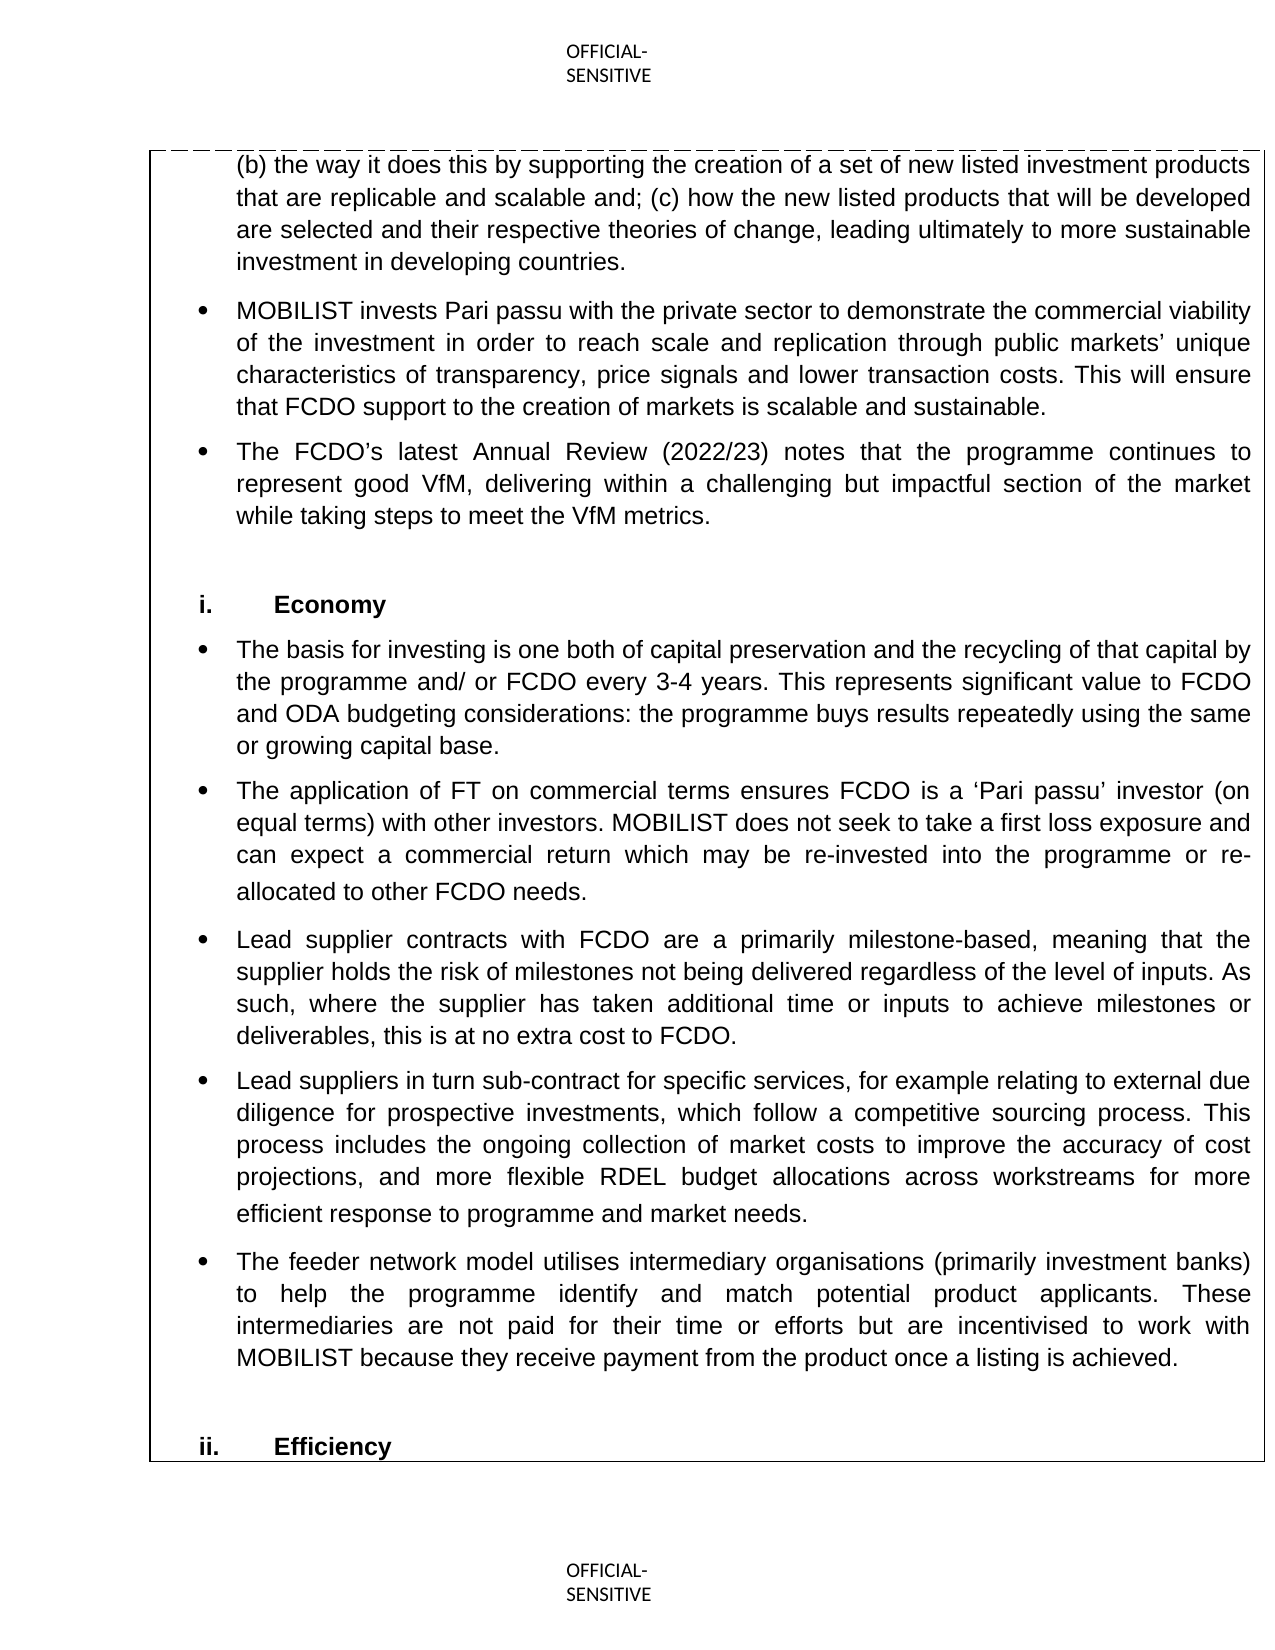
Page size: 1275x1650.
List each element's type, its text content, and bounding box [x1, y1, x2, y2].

table_cell GOVERNANCE MOBILIST investments sit on HMG’s balance sheet and are managed by a FCDO programme team with an SRO and PRO. The Financial Transactions Steering Board (FTSB) Chaired by the DG Humanitarian and Development is a sub-committee of the Investment and Delivery Committee, responsible for strategy, policy and strategic financial management of FCDO’s portfolio of investment and guarantee financial instruments. FTSB reviews and oversees the Financial Transactions (FT) or Non-Fiscal CDEL element of the portfolio. FTSB is responsible for oversight of all FT programmes in FCDO, receives regular updates on the programme and can instruct a particular course of action if required. Figure 2: Investment decision making governance structure: Decision-Making Committee (DMC) is the approving body for MOBILIST investments. Its purpose is to oversee, review and approve recommendations put before it by the MOBILIST programme. DMC is responsible for ensuring that there is specific FCDO appetite for each investment against identified criteria and risks. Membership comprises FCDO Director of International Finance (IFD); FCDO Deputy Director and Head of Private Sector and Capital Markets Department; FCDO Deputy Director of Finance, Commercial and Delivery; FCDO DD Finance Business Partnering, and HMT Deputy Director of Global Financial Markets. Steering Committee (SteerCo) is a sub-ordinate governance body to the DMC which provides market intelligence, technical advice and challenge for the delivery of the MOBILIST programme across product and policy and research work streams. This informs the wider strategy and context for DMC to reflect upon in its review of individual investments. SteerCo comprises bilateral partners Norway, Switzerland, and the US, senior independent financial sector figures (BII, the Impact Investing Institute) and SCS. Due to changes in members’ availability SteerCo will be strengthened to provide advice and guidance to FCDO’s MOBILIST team with respect to specific interventions in 2025 (and through to 2029). The SRO oversees the ‘S3’ process set out below and operates the governance of the programme including reporting, makes recommendations to the Decision-Making Committee, and oversees and draws upon advice from within the FCDO MOBILIST team. Source- Select- Support – the ‘S3’ MOBILIST process: MOBILIST operates a robust three-stage Source-Select-Support’ (“the S3 process”), supported by a range of expert technical suppliers, including BII, building a pipeline of potential investment transactions and technical assistance opportunities that results in recommendations to Decision Makers. The S3 process is delivered by suppliers 18East Capital, Palladium Impact Capital, Chemonics, Dentons, other specialist advisors, and designated BII infrastructure specialists. As pipeline transactions reach readiness to go to market, the S3 process informs a recommendation from the SRO to support. MOBILIST Sources investments by leveraging capital market infrastructure of its 9 partner stock exchanges around the world, to identify transactions that can mobilise private capital towards development. Applications must be backed by sponsors (e.g. brokers and associated intermediaries) as licensed third-party endorsement of transaction readiness. Eligibility assessment involves preliminary due diligence on transaction readiness and preparation for HMG gating process Advancement through to more detail due diligence is then approval by DMC, which leads to the Select stage. The Select function of the S3 process is designed to evaluate and identify proposal against five clear criteria: (i) additionality, (ii) feasibility, (iii) scalability, (iv) replicability and (v) viability, using a competitive market-based process. Due diligence is undertaken comprising: assessment internal to the programme, including from specialist advisers and contracted specialists with specific market or sector expertise relating to the target investee external diligence commissioned by MOBILIST from some of the leading private risk assessment firms, tendered by competitive process commercial legal assessment from one of the UK’s leading law firms, Dentons, supplemented as necessary by jurisdiction and product-specific external legal advisory Due diligence assesses operational, financial, reputational, environmental and governance risks, is supported by dedicated advisory support from BII. Additionally, MOBILIST applies International Finance Corporation's (IFC) Performance Standards as a key non-commercial investment screen, which is among the most well-adopted emerging and frontier market investment standards. MOBILIST’s investment requirements also include FCDO policies related to fossil fuels and gender inclusion, the Task Force on Climate-Related Financial Disclosures (TCFD)’s analysis of climate-related risks, and BII scoring of development impact. Transactions successfully passing due diligence which are ready to go to market then progress to the Support stage. The Support function of the S3 process is designed to provide products graduating from the Select function with support in the form capital investment. This involves: Determining amount of support: An underwriting approach is used to deliver the most efficient use of the funding made available by FCDO. This means that the amount of capital invested will be reduced should the product launch above a specified threshold size. Validation of valuation: All investments are appraised for commercial viability prior to any investment by MOBILIST and are expected to maintain their value plus earn return over the period during which they are held. Contracting: Following approval from decision makers, the team moves to execute/ close through MOBILIST’s nominated brokers (Shore Capital, UBS, etc.), including for private vehicles/ Limited Partnership Agreements. All legal documentation is reviewed and approved by FCDO’s Finance Director, supported by assurance from MOBILIST’s commercial legal representatives, Dentons. Legal agreements are confined to only those investments that are structured as private vehicles, typically as partnership agreements (for listed products FCDO retains a share certificate but has not legal agreement with the target entity as such). MOBILIST post-investment monitoring is then calibrated to the type of transaction. Publicly traded investments are monitored through public information platforms and interaction with analysts at the investment banks covering the market. Privately held instruments each have a dedicated monitoring lead. Equity investments are made on the premise of an exit within 3 – 5 years, and the programme expects multiple exits during the remaining programme lifespan. Transactions within the current portfolio include: two transactions which will automatically exit and return funds within the programme lifespan; two publicly tradable listed investments exits from which exit will be recommended to DMC in line with MOBILIST’s internal “Exit strategy for public markets instruments”; two privately held transactions which may return dividends but for full exit will either need to be sold on, exited through IPO, or undergo other bespoke means of redemption. RISK This section sets out the approach to financial risk being developed within the programme. The risk profile of investments under this BCA are materially unchanged from the previous Business Case for investment capital, with no change in investment selection process proposed at the current point in time. Net risks after mitigations across HMG’s seven standard risk categories is set out at Annex 4. The MOBILIST Policy Platform’s risk register is included separately at Annex 5. MOBILIST seeks to preserve its invested capital based on a commercial approach taken to investments. This is expected as the number of transactions increases and some benefits from diversification start to occur, translating over time to smoothed-out and more predictable financial results as systemic risk is reduced through diversification. Some specific risks will remain . MOBLIST seeks to manage risk by selecting transactions in line with the Governance process outlined above, particularly: Investing in line with private sector appetite on a ‘Pari passu’ basis, not on a concessional basis, although it is understood that different product structures may see commercial returns achieved over differing time horizons Involving BII in each investment decision Due diligence guided by carefully selected technical advisers The programme always seeks to invest the minimum level of equity capital while delivering the greatest impact and enabling a successful listing, using what is termed an “underwriting approach.” This limits the size of investments made by the programme to the amount necessary in order to achieve the desired impact. MOBILIST’s approach to investment risk is to be ‘risk aware’ rather than ‘risk averse’, subject to these criteria. A key point of risk-return calibration is alignment with commercial private sector capital seeking a market level of risk-return. This approach means that the programme does take investment risk and will make both losses and gains across its investments, resulting in an eventual non-neutral net result. The public display of prices of exchange tradable instruments can also exhibit face-value volatility but MOBILIST investments only realise an actual gain or loss at the point at which an exit is made. Wider market conditions outside of investee performance affect the face value indicated by public prices. MOBILIST monitors the prices and trading volumes of its listed investments regularly, with the objective of identifying exit opportunities in line with its strategy. A portion of the portfolio is also exposed to FX risk, exposing investments to FX gains and losses even when the nominal investment value has been maintained. On the basis of the increased size of portfolio resulting from the investments made under this BCA, a standardised set of risk and portfolio procedures will be needed: as the existing round of 6 investments moves to a wider set of up to 12 investments, there will need to be a move from idiosyncratic monitoring procedures to a set of standard practices. Risk appetite in relation to the investment selection criteria will be reviewed at the conclusion of this phase of programme, at which point the portfolio will have reached a critical mass and thus will provide an opportunity to reflect on the structure of the programme for managing investment risk. This includes the translation of currency risks into financial results, the management of reflows and reinvestment, and the ability to benefit from diversification of gains and losses made across the portfolio. FINANCE Affordability/ Budget Flexibility: the BCA seeks ‘up to £100m’ and including a break clause at end of 25/26. Assuming a flat/rollover Financial Transaction budget into Phase 2 of the SR, £25m per annum represents 4% of the total ringfence FT budget and would be managed within IFD/ PSCMD’s future resource allocation. There is flexibility within the MOBILIST pipeline and investment decision making process to scale up or down depending on budget availability. This is deemed a reasonable budget assumption with investments of £87m to date over 3 years. Investments are expected to be at least 62% ICF eligible. Valuation and ODA scoring: MOBILIST's aim is to invest primarily in publicly traded investments. The valuation is therefore derived from the actively traded share price and is publicly available. Only investments that are not listed would require initial measurement at cost and require independent external valuations to be carried out at least annually for FCDO year-end (31st March) reporting requirements. Valuation movements throughout the lifecycle of the investment will score to R-AME budget. Subsequent accounting follows the Fair Value through Other Comprehensive Income (FVOCI) method, in line with most of FCDO’s existing investment assets. This means that increases in value pass into FCDO’s reserves while impairments impact Annually Managed Expenditure (R-AME). Dividends received, or costs incurred by FCDO in respect of each investment are reported under Resource Departmental Expenditure Limit (RDEL). The MOBILIST team is developing indicative options for the future delivery model of MOBILIST in late 2024 for discussion at the Financial Transactions Steering Board (FTSB). This will include commercial, legal and FCDO Finance advice on options for MOBILIST as a standalone entity, such as a Special Purpose Vehicle (SPV) or other arrangement. This would enable MOBILIST investments to be held a step away from direct HMG balance sheet holdings, enabling the benefit of diversification and financial efficiencies not currently possible as a series of separate holdings. It would also allow for an evolution of the governance structure beyond the current role played by FCDO acting on specialist technical advice. This shift would be subject to discussions with BII and PIDG, and with donor funding partners to MOBILIST, Norad, SECO and USAID. If required, a new Business Case would be submitted to Ministers in 2025/26. Reflows and Exits: ODA reflows from equity sales: Capital reflows as exits from equity investments (i.e. where the proceeds are returned directly to FCDO) are returned as negative ODA Non-Fiscal CDEL, where the initial investments was 100% ODA eligible. These are challenging to forecast from a budget perspective due to the market-linked uncertainty of the timing and quantum. Where there is not a mechanism to recycle the investment within the investment structure, they are returned to FCDO and managed through in-year financial monitoring within the parameters of the FT ringfence. Under current SR 21 arrangements, these will be returned to FCDO as negative FT ODA, and it is for the Financial Transactions Steering Board to determine whether to reallocate these to the MOBILIST programme within the parameters of any SR period. Capital reflows as exits from equity investments (i.e. where the proceeds are returned directly to FCDO) are returned as negative ODA Non-Fiscal CDEL, where the initial investments was 100% ODA eligible. These are challenging to forecast from a budget perspective due to the market-linked uncertainty of the timing and quantum. Where there is not a mechanism to recycle the investment within the investment structure, they are returned to FCDO and managed through in-year financial monitoring within the parameters of the FT ringfence. Under current SR 21 arrangements, these will be returned to FCDO as negative FT ODA35, Under the current Framework, the Financial Transactions Steering Board determine whether to reallocate these to the MOBILIST programme within the parameters of any SR period. Gains and Losses on Exit: On exit of an investment, a gain or loss will arise which will have a DEL impact. Losses/ write off in value of the investment scores to non-ODA RDEL where the initial investment scored 100% to ODA. Discretionary Non-ODA budget is limited in FCDO and any likely impacts would need to be monitored and managed into the next SR. . This is a budget risk for this type of programme under its current structure where investments are made directly by FCDO and not through a separate investment entity. MOBILIST 2.0 will seek to address and mitigate this risk. Today, this risk is managed throughout the lifecycle of the programme, but as public market listed investments with daily pricing and liquidity, price movements (volatility) is a function of public market investments. Decision-making around exits: Typically, MOBILIST decisionmakers will provide direction to the programme in relation to future exit approaches and have previously instructed MOBILIST to only provide a ‘liquidity role’ i.e. sell down FCDO’s holdings to provide liquidity to the market when this is achieved at a price higher than the initial strike price (TCRB). At all times, MOBILIST seeks to manage exit-timings at a point where the exit price is at par or better. MOBILIST’s exit policy is contained in Annex 1. Redeployment of returned funds: Given the strong investment pipeline of around £284m (FCDO’s forecast contribution towards investible products) as of July 2024, the programme will aim to redeploy any negative ODA reflows within the respective ODA reporting (calendar) year. This comparatively rapid recycling of investment capital is a core principle and objective of the MOBILIST programme. Timing of redeployment: At present there is no ability to carry forward into future year budgets any reflows that cannot be redeployed in the same FY. Market-driven uncertainties around timing of transaction mean that this constraint limits financial efficiency, simplicity, and ability of the programme to be financially net-neutral within a near-term time frame. Potential resolutions to enable this will require consideration during the course of the programme, subject to approval of in-scoping MOBILIST 2.0 recommendations, Spending Review considerations, and consistent with FCDO’s financial accounting principles. Financial Breakeven: Increasing MOBILIST’s equity portfolio by up to £100m opens up new avenues for the future direction of MOBILIST and could accelerate the programme’s journey towards becoming financially net-neutral in a steady state, as well as delivering increased impact, as outlined under ‘Efficiency’ in the ‘Value for Money’ section below. A critical mass of performing investments could, at this level, provide sufficient income to cover operational costs, if such costs are appropriately managed. Dividends from investments provide a degree of regular income that could cover operating costs, while exits at or above the amount originally invested could provide additional income on an event-driven basis. Value for Money (VfM): The VfM case for MOBILIST has not materially changed since the original Business Case. As set out in Value for Money statement in the Business Case: the value for money for the programme broadly hinges on three key aspects of its design and theory of change – namely (a) the focus on mobilising investment capital specifically through public markets; (b) the way it does this by supporting the creation of a set of new listed investment products that are replicable and scalable and; (c) how the new listed products that will be developed are selected and their respective theories of change, leading ultimately to more sustainable investment in developing countries. MOBILIST invests Pari passu with the private sector to demonstrate the commercial viability of the investment in order to reach scale and replication through public markets’ unique characteristics of transparency, price signals and lower transaction costs. This will ensure that FCDO support to the creation of markets is scalable and sustainable. The FCDO’s latest Annual Review (2022/23) notes that the programme continues to represent good VfM, delivering within a challenging but impactful section of the market while taking steps to meet the VfM metrics. Economy The basis for investing is one both of capital preservation and the recycling of that capital by the programme and/ or FCDO every 3-4 years. This represents significant value to FCDO and ODA budgeting considerations: the programme buys results repeatedly using the same or growing capital base. The application of FT on commercial terms ensures FCDO is a ‘Pari passu’ investor (on equal terms) with other investors. MOBILIST does not seek to take a first loss exposure and can expect a commercial return which may be re-invested into the programme or re-allocated to other FCDO needs. Lead supplier contracts with FCDO are a primarily milestone-based, meaning that the supplier holds the risk of milestones not being delivered regardless of the level of inputs. As such, where the supplier has taken additional time or inputs to achieve milestones or deliverables, this is at no extra cost to FCDO. Lead suppliers in turn sub-contract for specific services, for example relating to external due diligence for prospective investments, which follow a competitive sourcing process. This process includes the ongoing collection of market costs to improve the accuracy of cost projections, and more flexible RDEL budget allocations across workstreams for more efficient response to programme and market needs. The feeder network model utilises intermediary organisations (primarily investment banks) to help the programme identify and match potential product applicants. These intermediaries are not paid for their time or efforts but are incentivised to work with MOBILIST because they receive payment from the product once a listing is achieved. Efficiency With MOBILIST’s operating budget approved to 2029, approval of this BCA will enable MOBILIST to increase the value of its investment portfolio to over £200m on a constant operating budget. This will enable overheads to drop to less than 2% of assets under management. Annual running costs of the programme by the end of the deployment period are £3.4m. A hypothetical income level of 2% across the portfolio, if achieved from an asset base of over £200m, would therefore exceed the platform’s projected annual running costs. Operating costs are kept efficient by the MOBILIST Policy Platform (MPP) clearly gating proposals to avoid spending significant amount of time on products that ultimately do not apply to MOBILIST. To achieve VfM, the Product Platform clearly and publicly articulates the MOBILIST offer and determines at the application stage whether products are suitable or not. Subsequently, products enter the formal pipeline, which entails more significant resource to assess and progress. Intermediaries and exchanges are incentivised as part of this process because if products they support secure investment and are eventually listed, they benefit financially through a fee. These mutual incentives means that these partnerships come at no extra cost to MPP and help improve the efficiency of the process. By leveraging the infrastructure that already exists in capital markets in this way, the MPP is able to strengthen the quality of the applications received. By developing its partner relationships while maintaining an active investment mandate across partner exchanges, MOBILIST continues to improve the number of high-quality applications received in future, which further improves the efficiency of the process. Effectiveness MOBILIST has proven its ability to deploy FT consistent with annual budget allocations, and into impactful products, having now invested £87.7m across six products. Through the four investments which have directly created listed products, MOBILIST has been able to leverage scarce ODA funds of £50.4m to mobilise £247.5m of private capital to date (using OECD methodology to calculate attribution). A total of £492.8m private capital and £104.6m public capital (besides FCDO) was involved in these products (AEIT, BIC4, TCRB, CREC). The effectiveness of the programme’s implementation is reflected in the increase over time of applications generated per funding round, the size and credibility of requests, and the quality of counterparts. The number of applications has trended upwards over time as more intermediaries and exchanges have been brought in as partners able to introduce products to MOBILIST, and as large international institutions have come to perceive MOBILIST as a credible institution with which there is merit in investing time and effort. Operating effectiveness is measured and incentivised using the Logframe indicator OP1.2 Proportion (%) of selected products that receive support through investment and/or TA – Select and Support”, which seeks to capture a combination of quality and quantity of products that are presented to FCDO. This incentivises MPP to create and progress a healthy pipeline, and to bring only quality products to FCDO for TA and investment decisions. Equity Equity focuses on the fairness of impact, namely the degree to which the results of the intervention are distributed. MOBILIST’s S3 assessment process includes a range of assessment metrics and checkpoints, ensuring MOBILIST is only exposed to ODA-eligible countries, assessing priority countries, ICF/ climate targets, gender impacts and expected impact on the real economy. MOBILIST is currently providing TA to support the listing of Amundi’s first listed gender bond for EMDEs. Along with the gender-impacting Thai Credit Bank transaction, the programme is building a strong gender focus. The programme makes investment decisions based on an assessment of historic and expected development impact. These include compliance against the full range of IFC Performance Standards. MOBILIST favourably views investments that deliver gender impact in line with SDG5: Gender Equality. To qualify for the 2X Challenge, an investment must already meet – or have an explicit commitment to meet – at least one of a list of criteria related to female entrepreneurship, female leadership, female employment, product or service benefit to women, or financial investment that benefits women. Suppliers have their own diversity, equality and inclusion strategies and targets. For instance, Chemonics’ CEO has supported the CEO DEI pledge to “Cultivate environments that support open dialogue on complex - and often difficult - conversations around diversity, equity and inclusion; implement and expand unconscious bias education and training; share best-known diversity, equity and inclusion programs/initiatives — as well as those that have been unsuccessful; and to engage boards of directors when developing and evaluating diversity, equity and inclusion strategies.” Cost-effectiveness Cost effectiveness within the programme is achieved using a variety of measures. Key standard practices include carefully defined scope of work for tenders and an emphasis on proposals presenting the best value, obtaining the desired quality and outcome at the lowest price possible. For example, MPP undertake a market survey and obtain multiple quotes before commissioning external due diligence. If contracts are expected to reach a threshold of £25,000 then FCDO have instructed MPP to submit a “Procurement Waiver Request Form”, setting out a description of services required, market survey with multiple quotes, and justification for selection of subcontractor, signed off by FCDO before proceeding. Suppliers benefit from large corporate level agreements with IT vendors, freight companies and an in-house travel agency. MOBILIST has been able to benefit from the competitive pricing and cost efficiencies generated at the corporate level. Grant funding from international partners Additional funding of £2.5m, made available by the Norwegian Agency for Development Cooperation (Norad), has allowed MOBILIST to increase its reach, both in terms of geographic footprint and the types of assets and structures with which the platform can engage. While FCDO funding provided the platform with the labour resources required to execute project activities, grant funding from NORAD was leveraged in a complementary manner to pay for services that otherwise could not have been delivered at this scale over the same time frame. MOBILIST has so far used NORAD funding to carry out additional outreach activities, conduct due diligence, and provide technical assistance funding. MOBILIST takes a unique approach as a development finance programme, and having demonstrated proof of concept, is an attractive proposition for donors. Norad, SECO and USAID have all proposed future collaboration on the programme, which enhances the VfM of the programme for the UK, as UK funding will be complemented by likeminded international donors, allowing the programme to achieve more in the same time frame, and contribute to diplomatic relationships. Monitoring, Evaluation and Learning MOBILIST has a MEL Framework made up of a MEL Evidence Platform, and a MEL Dashboard. The Evidence Platform captures logframe results and learnings across the programme feeding back into Theory of Change updates, while the Dashboard captures key metrics across the investment portfolio including financials and impact metrics: Total direct, additional and female employment created Total emissions avoided, newly installed renewable energy capacity, renewable energy generated Total investee capital deployed, total loans supplied by investees, share of investees in LDCs/LICs, Africa, average recipient country income MOBILIST investment, AUM of MOBILIST funded products, average total return Mobilisation ratio portfolio, listed products, total private finance mobilized, SDG alignment Investee tracking of IFC standards For publicly listed investments MOBILIST must manage its investments in accordance with public market regulations and standards. This means that the programme cannot seek to access Material Non-public Information. Doing so would create restrictions on selling shares and exiting without breaching public market regulations. MOBILIST therefore monitors investments as would any commercial investor, relying on the reporting frameworks that are mandated by the exchange on regulations in the relevant jurisdiction. However, MOBILIST can add value to the quality of investees’ public reporting under these public market rules, by offering technical assistance to elevate their reporting capability and ensuring that investees’ reporting meets market standards and sets new standards in the quality of reporting, on ESG and impact. As the first donor programme of its kind in the public markets, there is a role to play going forward on how results are monitored that build and potentially innovate on standard practices in asset management. Portfolio Management and Reporting The portfolio is managed and reporting adheres to a comprehensive Investment policy framework. Portfolio financial performance, including the management of capital reflows to FCDO, will be supported by an upgraded portfolio management and ESMS system during the coming year. The metrics in Figure 3 below are all being and will be tracked, provided they are publicly available. A key difference of MOBILIST as a public markets investor, as opposed to private markets investors, is that the programme does not seek to determine what investees report on. However, the programme does consider that framework as part of due diligence and can provide TA to upgrade reporting post-investment. There exist minimum reporting requirements for listed products, dependent on the stock exchange they are listed on. Impact investment standard industry practices are also emerging for estimating impact with methodological integrity where granular self-reported information is not available, as is commonly the case in emerging markets. MOBILIST will seek to integrate such practices to enhance the consistency and completeness of its impact reporting. In line with the 2X Challenge, MOBILIST addresses gender inclusion by assessing investees’ SDG 5 Gender Equality alignment and any gender-related development impacts, including female jobs directly created. Neither of the 2023 listed investees reported specific operational strategies or initiatives for SDG5. Going forward, MOBILIST will aim to redouble efforts to embed these aspects into programming, to demonstrate inclusive development impact. Figure 3: MOBILIST data mapping for investees as of Q1 2024 (Data is coded blue for available, grey if potentially available, white if not available) [151, 150, 1264, 1461]
